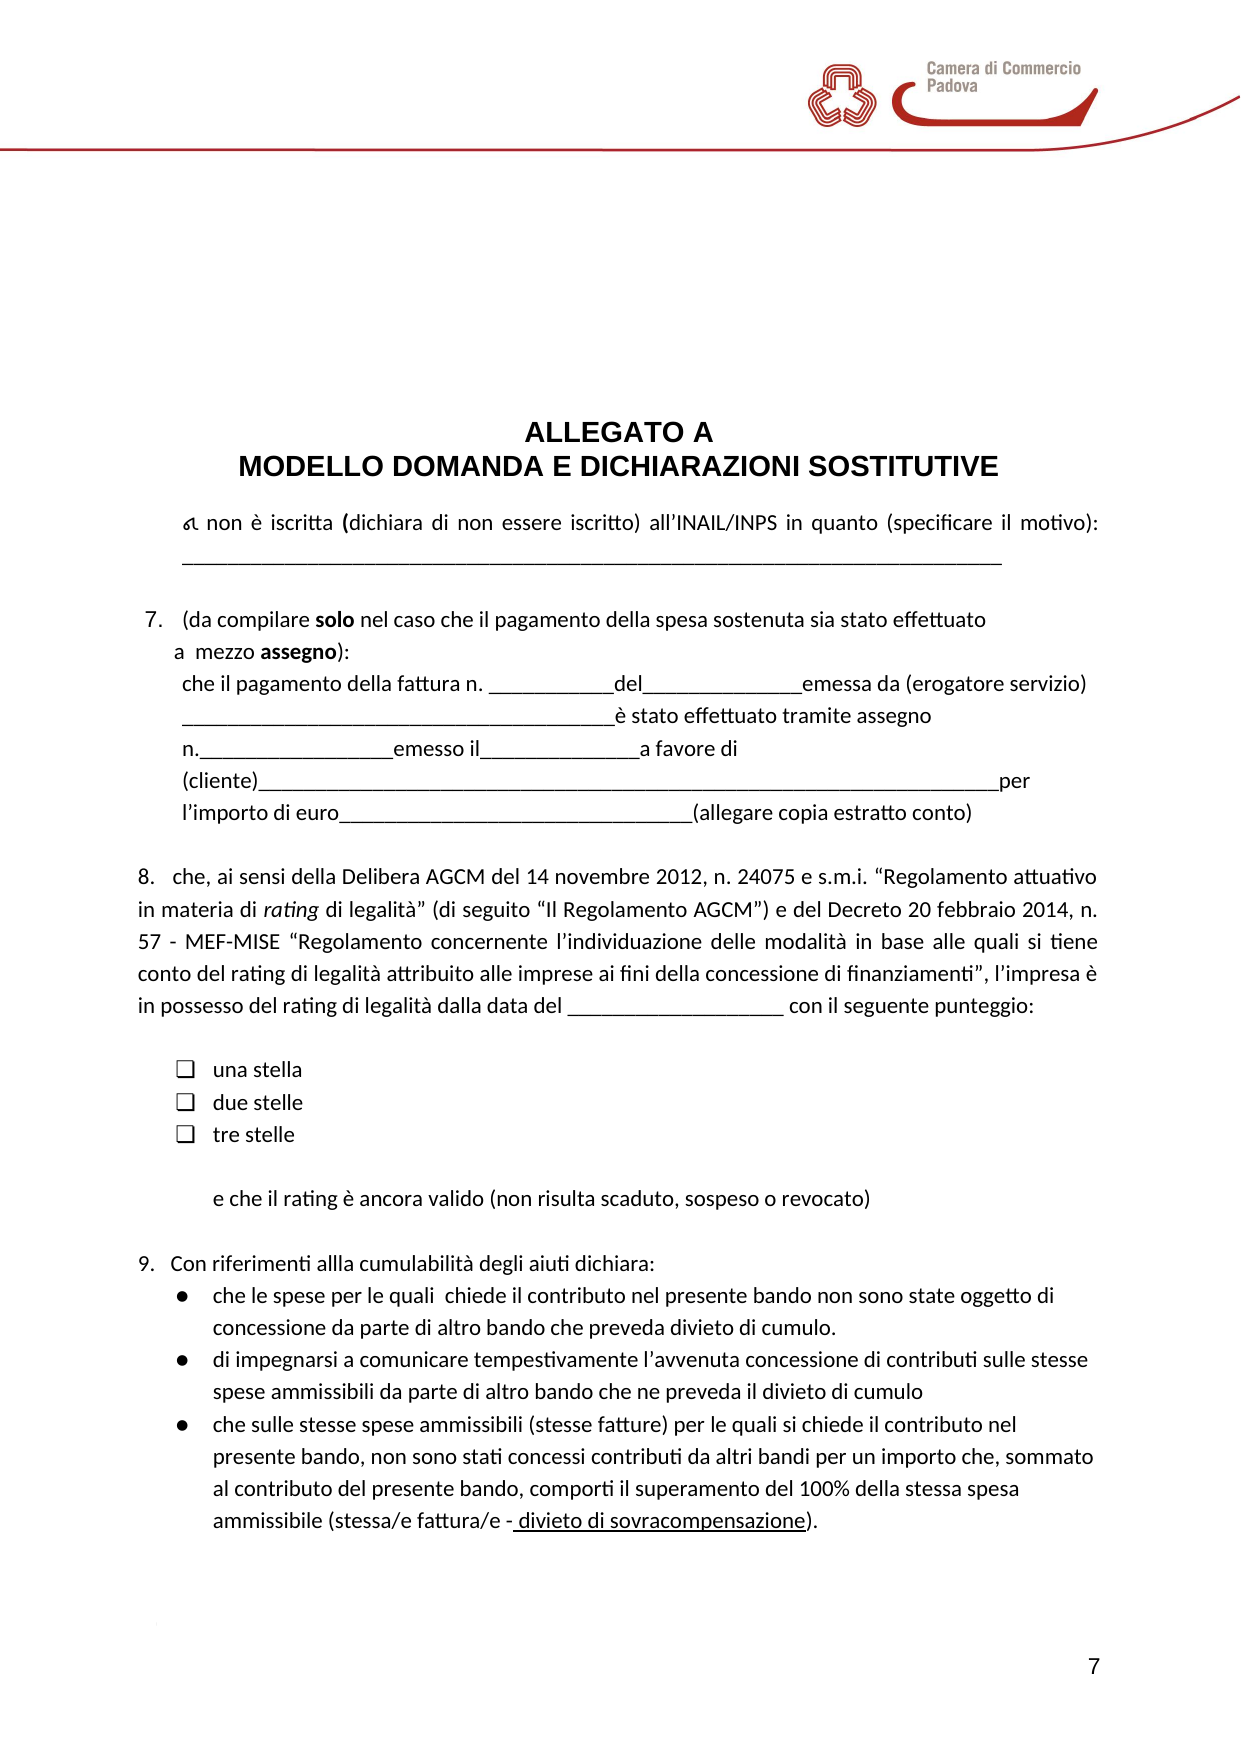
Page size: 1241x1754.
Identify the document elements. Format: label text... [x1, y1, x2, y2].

picture [0, 9, 1241, 192]
text 𑂽 non è iscritta (dichiara di non essere iscritto) all’INAIL/INPS in quanto (specificare il motivo): ________________________________________________________________________ [182, 508, 1100, 569]
list due stelle [175, 1088, 1100, 1116]
text che il pagamento della fattura n. ___________del______________emessa da (erogatore servizio) ______________________________________è stato effettuato tramite assegno n._________________emesso il______________a favore di (cliente)_________________________________________________________________per l’importo di euro_______________________________(allegare copia estratto conto) [182, 669, 1100, 826]
text 9. Con riferimenti allla cumulabilità degli aiuti dichiara: [138, 1249, 1100, 1277]
list che sulle stesse spese ammissibili (stesse fatture) per le quali si chiede il contributo nel presente bando, non sono stati concessi contributi da altri bandi per un importo che, sommato al contributo del presente bando, comporti il superamento del 100% della stessa spesa ammissibile (stessa/e fattura/e - divieto di sovracompensazione). [175, 1410, 1100, 1534]
list di impegnarsi a comunicare tempestivamente l’avvenuta concessione di contributi sulle stesse spese ammissibili da parte di altro bando che ne preveda il divieto di cumulo [175, 1345, 1100, 1406]
text a mezzo assegno): [138, 637, 1100, 665]
list una stella [175, 1056, 1100, 1084]
text 8. che, ai sensi della Delibera AGCM del 14 novembre 2012, n. 24075 e s.m.i. “Regolamento attuativo in materia di rating di legalità” (di seguito “Il Regolamento AGCM”) e del Decreto 20 febbraio 2014, n. 57 - MEF-MISE “Regolamento concernente l’individuazione delle modalità in base alle quali si tiene conto del rating di legalità attribuito alle imprese ai fini della concessione di finanziamenti”, l’impresa è in possesso del rating di legalità dalla data del ___________________ con il seguente punteggio: [138, 862, 1100, 1019]
list (da compilare solo nel caso che il pagamento della spesa sostenuta sia stato effettuato [144, 605, 1100, 633]
list che le spese per le quali chiede il contributo nel presente bando non sono state oggetto di concessione da parte di altro bando che preveda divieto di cumulo. [175, 1281, 1100, 1341]
text e che il rating è ancora valido (non risulta scaduto, sospeso o revocato) [213, 1184, 1100, 1212]
list tre stelle [175, 1120, 1100, 1148]
